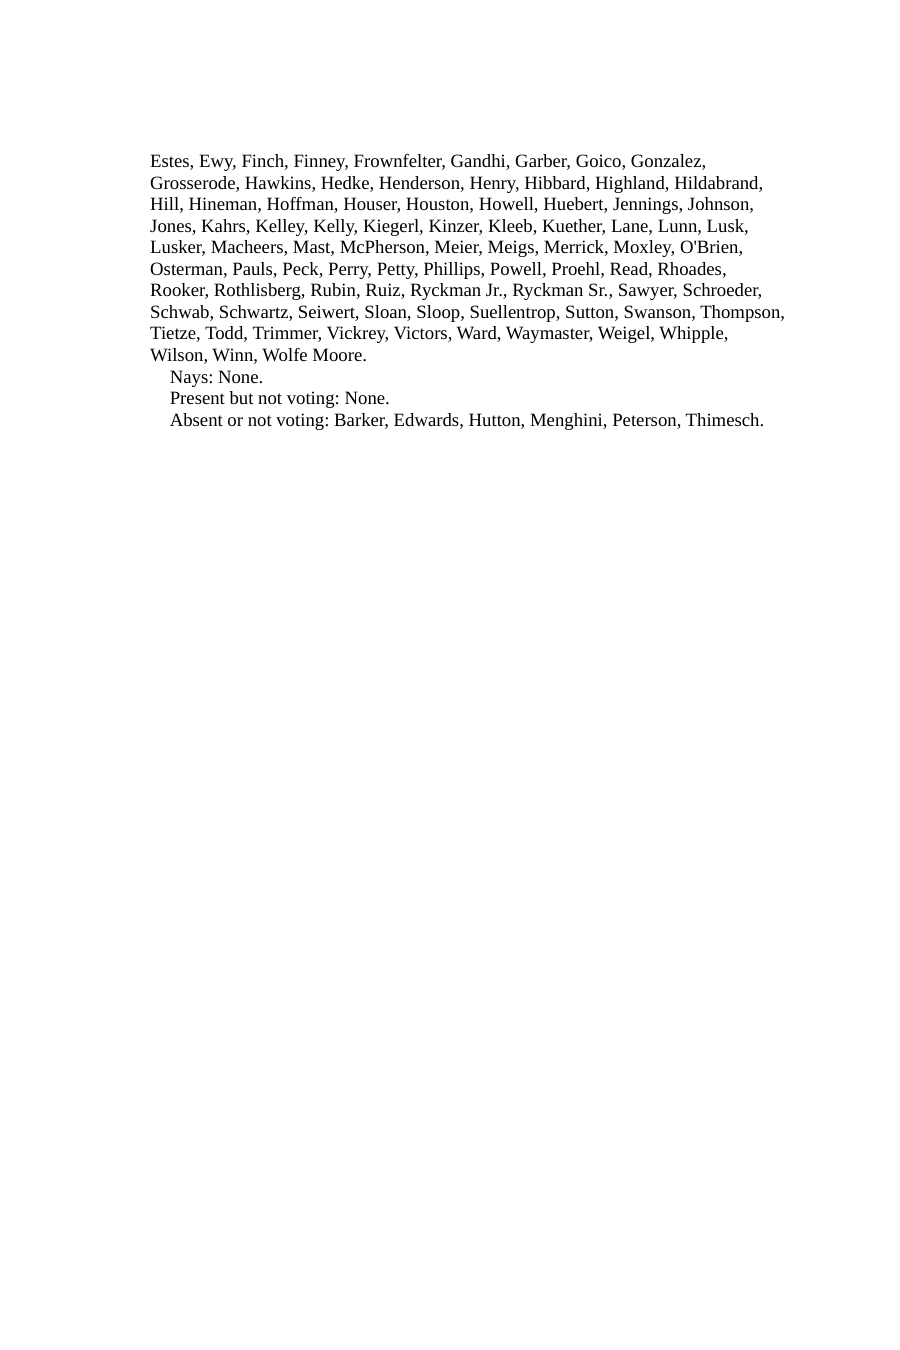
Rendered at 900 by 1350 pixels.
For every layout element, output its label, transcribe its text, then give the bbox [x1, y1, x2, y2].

text Nays: None. [150, 366, 787, 387]
text Present but not voting: None. [150, 387, 787, 409]
text Absent or not voting: Barker, Edwards, Hutton, Menghini, Peterson, Thimesch. [150, 409, 787, 430]
text Estes, Ewy, Finch, Finney, Frownfelter, Gandhi, Garber, Goico, Gonzalez, Grosserode, Hawkins, Hedke, Henderson, Henry, Hibbard, Highland, Hildabrand, Hill, Hineman, Hoffman, Houser, Houston, Howell, Huebert, Jennings, Johnson, Jones, Kahrs, Kelley, Kelly, Kiegerl, Kinzer, Kleeb, Kuether, Lane, Lunn, Lusk, Lusker, Macheers, Mast, McPherson, Meier, Meigs, Merrick, Moxley, O'Brien, Osterman, Pauls, Peck, Perry, Petty, Phillips, Powell, Proehl, Read, Rhoades, Rooker, Rothlisberg, Rubin, Ruiz, Ryckman Jr., Ryckman Sr., Sawyer, Schroeder, Schwab, Schwartz, Seiwert, Sloan, Sloop, Suellentrop, Sutton, Swanson, Thompson, Tietze, Todd, Trimmer, Vickrey, Victors, Ward, Waymaster, Weigel, Whipple, Wilson, Winn, Wolfe Moore. [150, 150, 787, 366]
